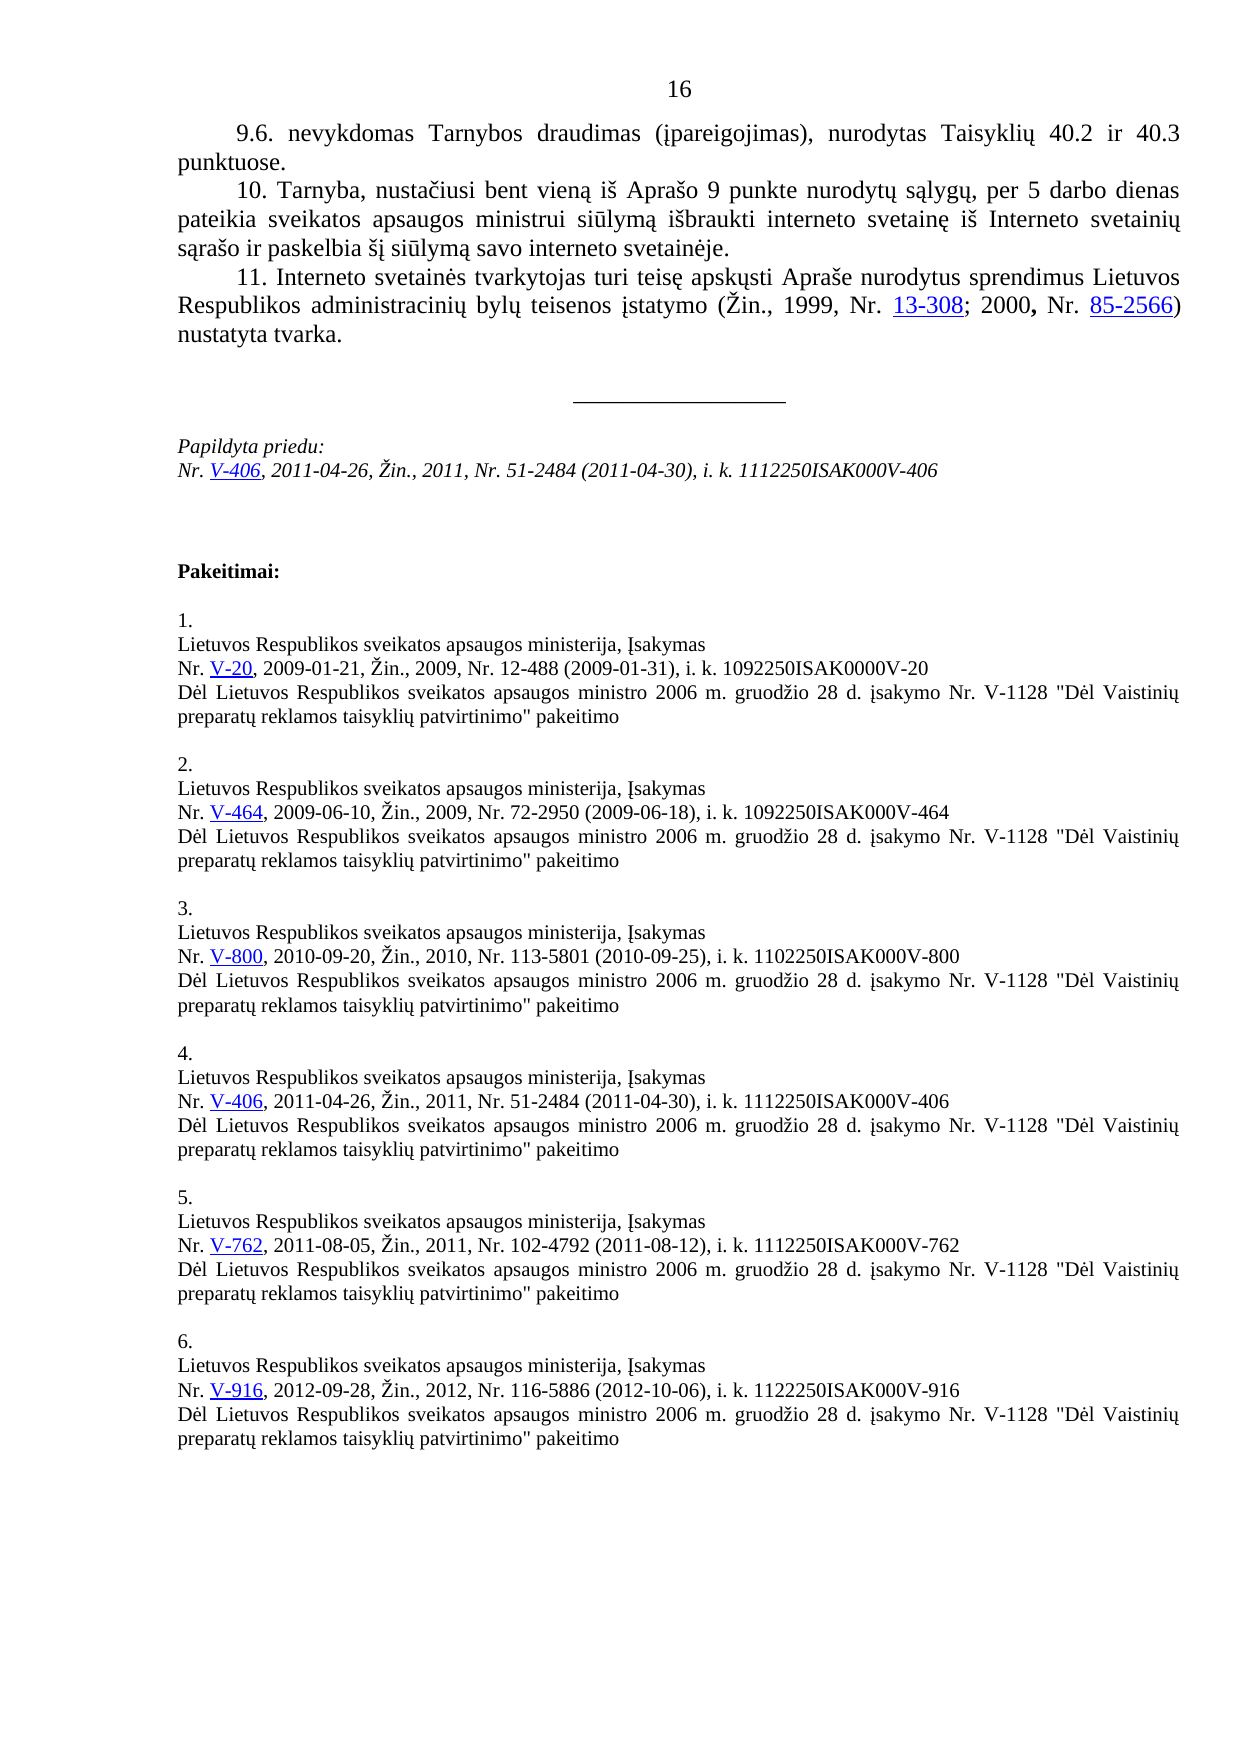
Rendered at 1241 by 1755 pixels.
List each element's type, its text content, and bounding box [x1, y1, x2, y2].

text Nr. V-916, 2012-09-28, Žin., 2012, Nr. 116-5886 (2012-10-06), i. k. 1122250ISAK000V-916 [177, 1377, 1181, 1402]
text Nr. V-406, 2011-04-26, Žin., 2011, Nr. 51-2484 (2011-04-30), i. k. 1112250ISAK000V-406 [177, 1089, 1181, 1113]
text Dėl Lietuvos Respublikos sveikatos apsaugos ministro 2006 m. gruodžio 28 d. įsakymo Nr. V-1128 "Dėl Vaistinių preparatų reklamos taisyklių patvirtinimo" pakeitimo [177, 968, 1181, 1017]
text Dėl Lietuvos Respublikos sveikatos apsaugos ministro 2006 m. gruodžio 28 d. įsakymo Nr. V-1128 "Dėl Vaistinių preparatų reklamos taisyklių patvirtinimo" pakeitimo [177, 1402, 1181, 1450]
text Lietuvos Respublikos sveikatos apsaugos ministerija, Įsakymas [177, 1353, 1181, 1377]
text Papildyta priedu: [177, 434, 1181, 458]
text 4. [177, 1041, 1181, 1065]
text Dėl Lietuvos Respublikos sveikatos apsaugos ministro 2006 m. gruodžio 28 d. įsakymo Nr. V-1128 "Dėl Vaistinių preparatų reklamos taisyklių patvirtinimo" pakeitimo [177, 1257, 1181, 1305]
text Pakeitimai: [177, 559, 1181, 583]
text Lietuvos Respublikos sveikatos apsaugos ministerija, Įsakymas [177, 1065, 1181, 1089]
text Nr. V-800, 2010-09-20, Žin., 2010, Nr. 113-5801 (2010-09-25), i. k. 1102250ISAK000V-800 [177, 944, 1181, 968]
text 5. [177, 1185, 1181, 1209]
text Nr. V-762, 2011-08-05, Žin., 2011, Nr. 102-4792 (2011-08-12), i. k. 1112250ISAK000V-762 [177, 1233, 1181, 1257]
text 10. Tarnyba, nustačiusi bent vieną iš Aprašo 9 punkte nurodytų sąlygų, per 5 darbo dienas pateikia sveikatos apsaugos ministrui siūlymą išbraukti interneto svetainę iš Interneto svetainių sąrašo ir paskelbia šį siūlymą savo interneto svetainėje. [177, 176, 1181, 262]
text Dėl Lietuvos Respublikos sveikatos apsaugos ministro 2006 m. gruodžio 28 d. įsakymo Nr. V-1128 "Dėl Vaistinių preparatų reklamos taisyklių patvirtinimo" pakeitimo [177, 824, 1181, 872]
text Dėl Lietuvos Respublikos sveikatos apsaugos ministro 2006 m. gruodžio 28 d. įsakymo Nr. V-1128 "Dėl Vaistinių preparatų reklamos taisyklių patvirtinimo" pakeitimo [177, 1113, 1181, 1161]
text 3. [177, 896, 1181, 920]
text 6. [177, 1329, 1181, 1353]
text Nr. V-20, 2009-01-21, Žin., 2009, Nr. 12-488 (2009-01-31), i. k. 1092250ISAK0000V-20 [177, 656, 1181, 680]
text 2. [177, 752, 1181, 776]
text Nr. V-406, 2011-04-26, Žin., 2011, Nr. 51-2484 (2011-04-30), i. k. 1112250ISAK000V-406 [177, 458, 1181, 482]
text 1. [177, 607, 1181, 632]
text Lietuvos Respublikos sveikatos apsaugos ministerija, Įsakymas [177, 776, 1181, 800]
text 9.6. nevykdomas Tarnybos draudimas (įpareigojimas), nurodytas Taisyklių 40.2 ir 40.3 punktuose. [177, 118, 1181, 176]
text _________________ [177, 377, 1181, 406]
text Lietuvos Respublikos sveikatos apsaugos ministerija, Įsakymas [177, 632, 1181, 656]
text Lietuvos Respublikos sveikatos apsaugos ministerija, Įsakymas [177, 920, 1181, 944]
text 11. Interneto svetainės tvarkytojas turi teisę apskųsti Apraše nurodytus sprendimus Lietuvos Respublikos administracinių bylų teisenos įstatymo (Žin., 1999, Nr. 13-308; 2000, Nr. 85-2566) nustatyta tvarka. [177, 262, 1181, 348]
text Dėl Lietuvos Respublikos sveikatos apsaugos ministro 2006 m. gruodžio 28 d. įsakymo Nr. V-1128 "Dėl Vaistinių preparatų reklamos taisyklių patvirtinimo" pakeitimo [177, 680, 1181, 728]
text Lietuvos Respublikos sveikatos apsaugos ministerija, Įsakymas [177, 1209, 1181, 1233]
text Nr. V-464, 2009-06-10, Žin., 2009, Nr. 72-2950 (2009-06-18), i. k. 1092250ISAK000V-464 [177, 800, 1181, 824]
